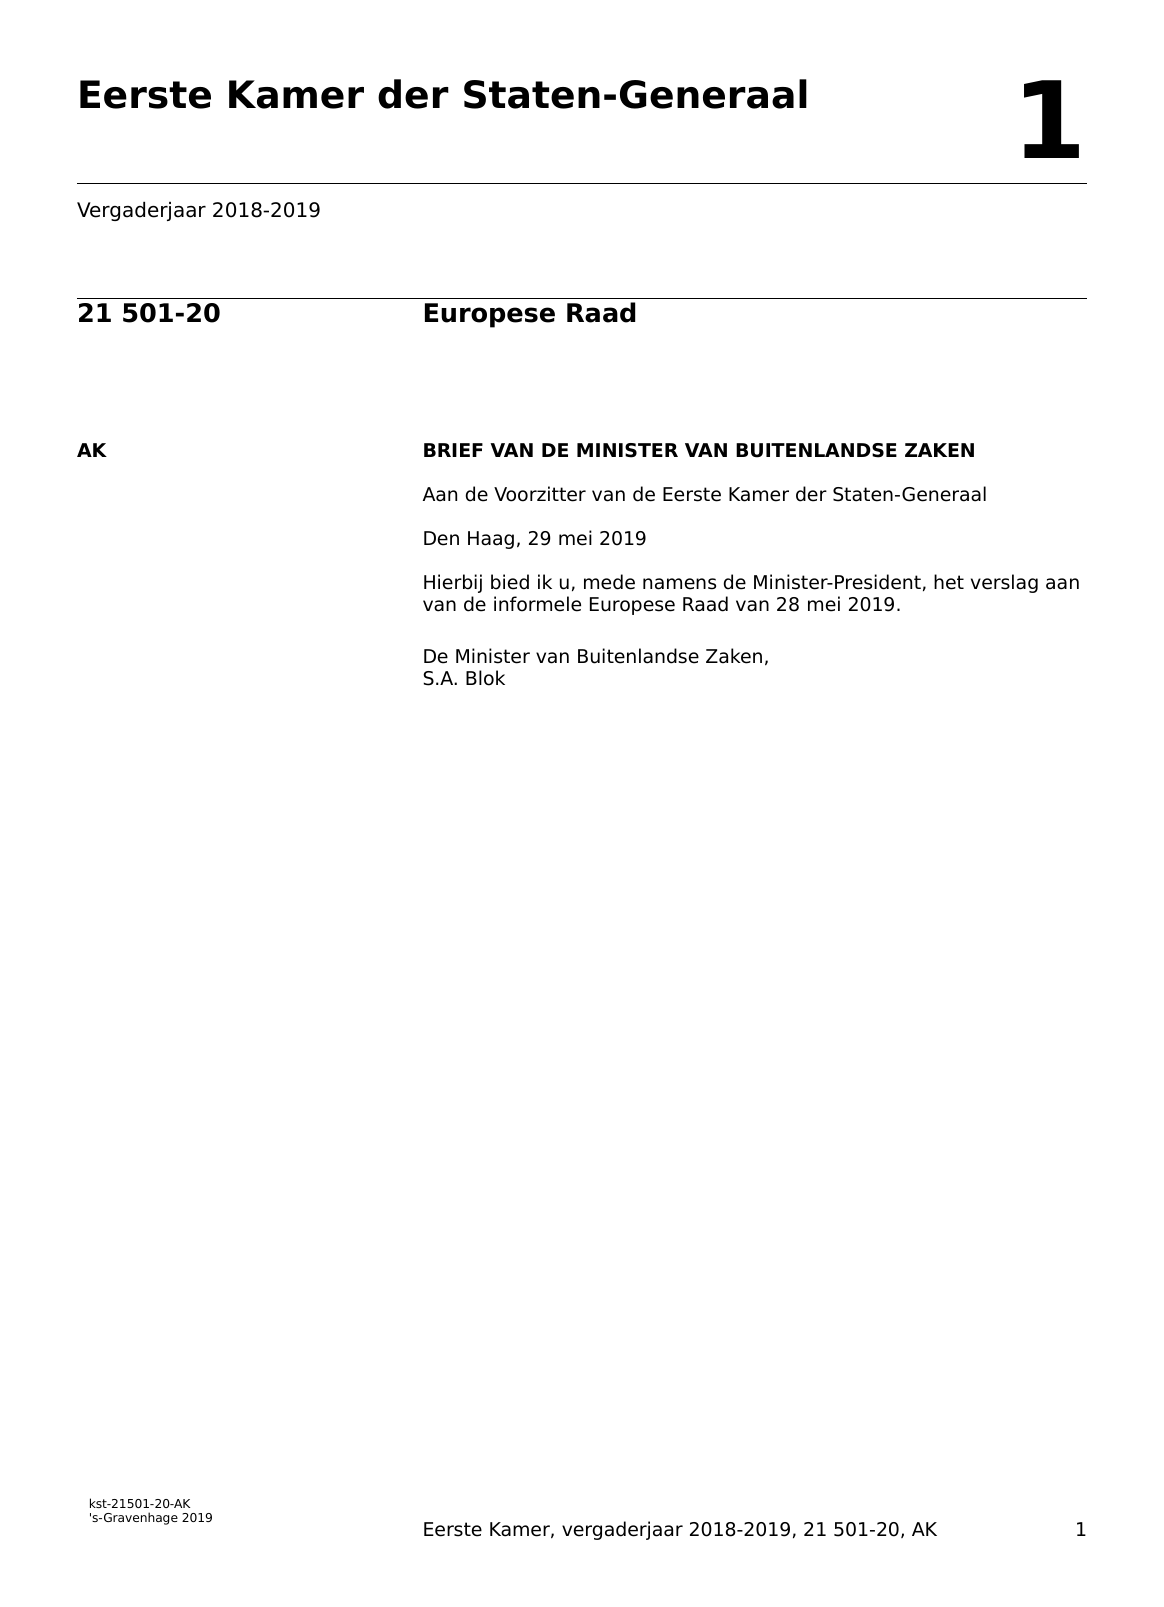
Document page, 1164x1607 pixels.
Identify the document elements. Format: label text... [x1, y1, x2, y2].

text kst-21501-20-AK [88, 1497, 323, 1511]
subtitle AK BRIEF VAN DE MINISTER VAN BUITENLANDSE ZAKEN [77, 440, 1087, 462]
text Aan de Voorzitter van de Eerste Kamer der Staten-Generaal [422, 484, 1087, 506]
table_header Eerste Kamer der Staten-Generaal [77, 59, 886, 183]
text Hierbij bied ik u, mede namens de Minister-President, het verslag aan van de informele Europese Raad van 28 mei 2019. [422, 572, 1087, 616]
text 's-Gravenhage 2019 [88, 1511, 323, 1525]
text Den Haag, 29 mei 2019 [422, 528, 1087, 550]
text De Minister van Buitenlandse Zaken, S.A. Blok [422, 646, 1087, 690]
subtitle 21 501-20 Europese Raad [77, 299, 1087, 329]
table_cell Vergaderjaar 2018-2019 [77, 184, 1087, 298]
table_header 1 [886, 59, 1087, 183]
